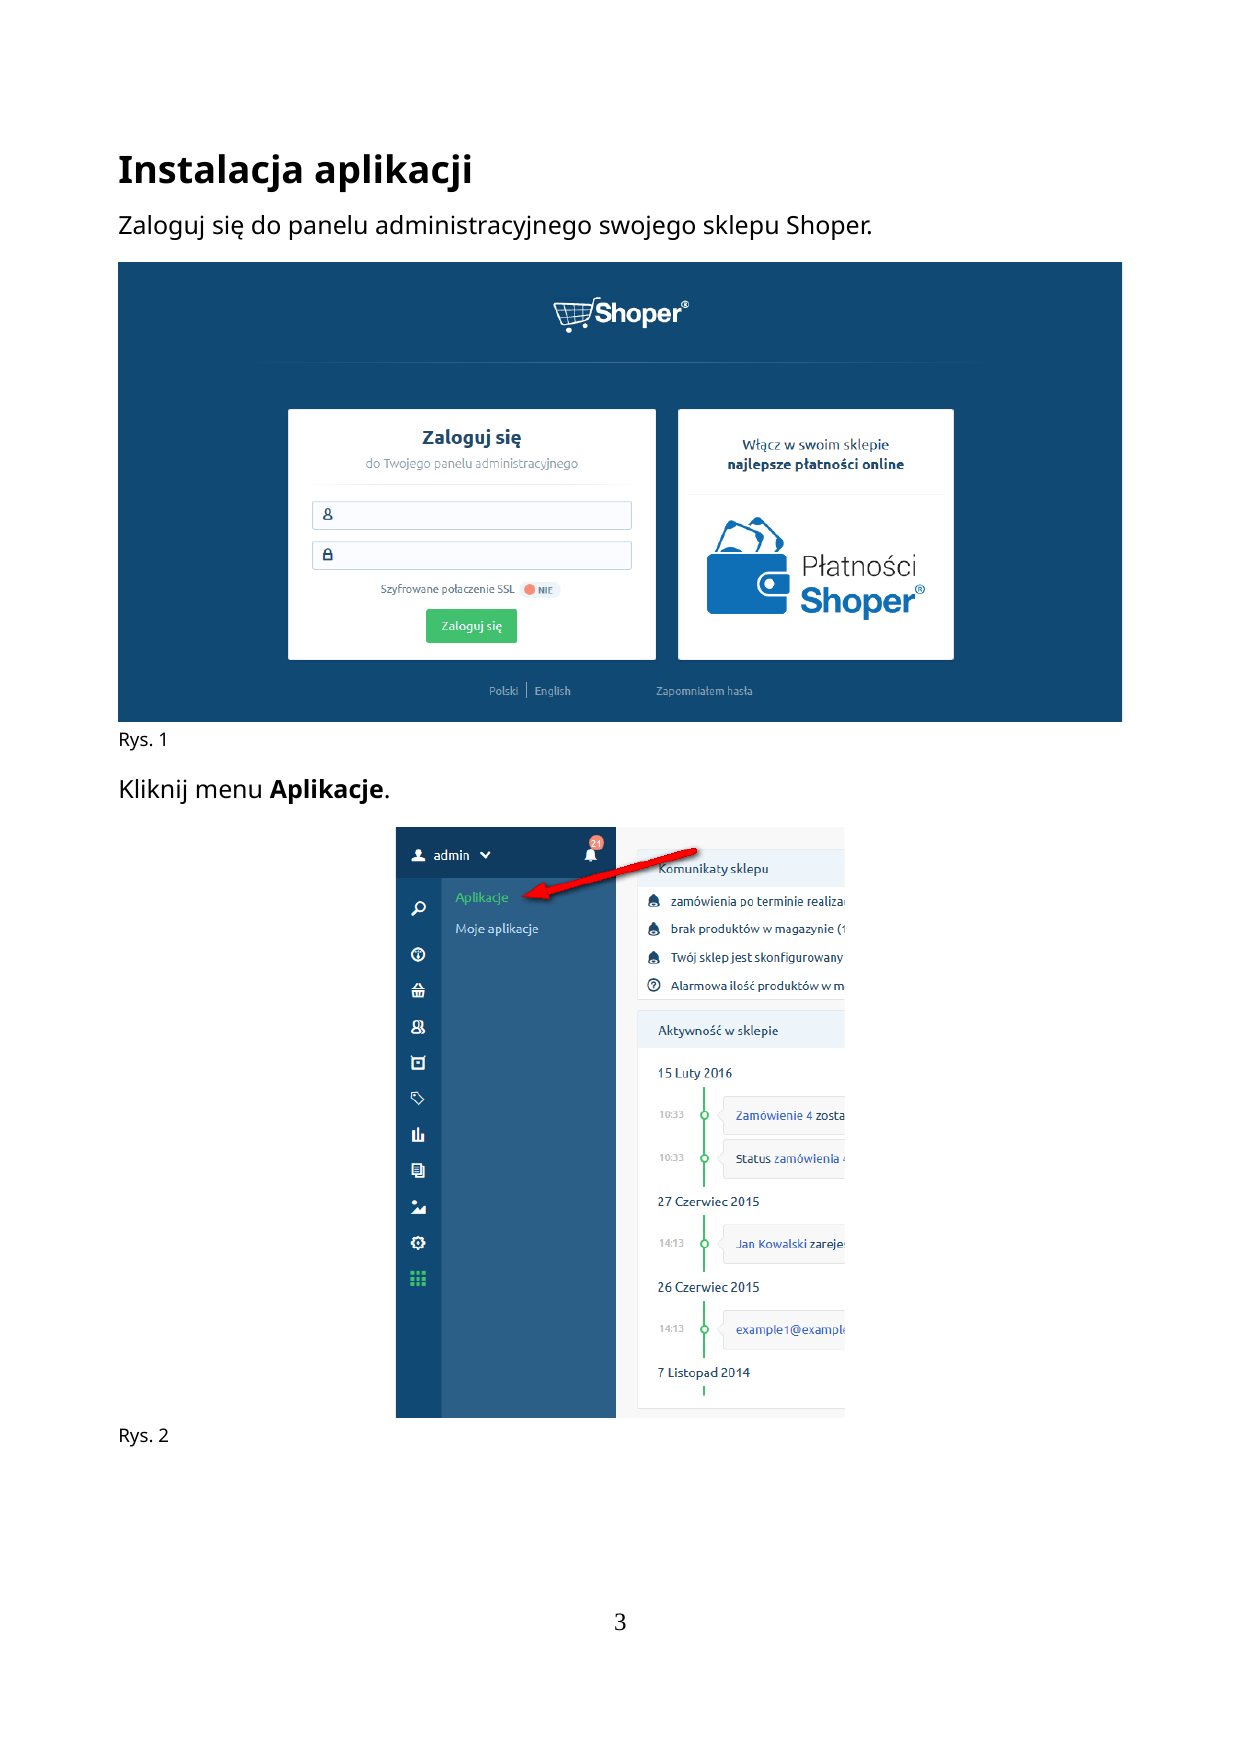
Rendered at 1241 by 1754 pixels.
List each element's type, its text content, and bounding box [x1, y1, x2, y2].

subtitle Instalacja aplikacji [118, 143, 1122, 195]
text Kliknij menu Aplikacje. [118, 772, 1122, 806]
picture [118, 262, 1123, 722]
picture [395, 827, 845, 1418]
text Zaloguj się do panelu administracyjnego swojego sklepu Shoper. [118, 207, 1122, 241]
text Rys. 2 [118, 827, 1122, 1448]
text Rys. 1 [118, 722, 1122, 752]
